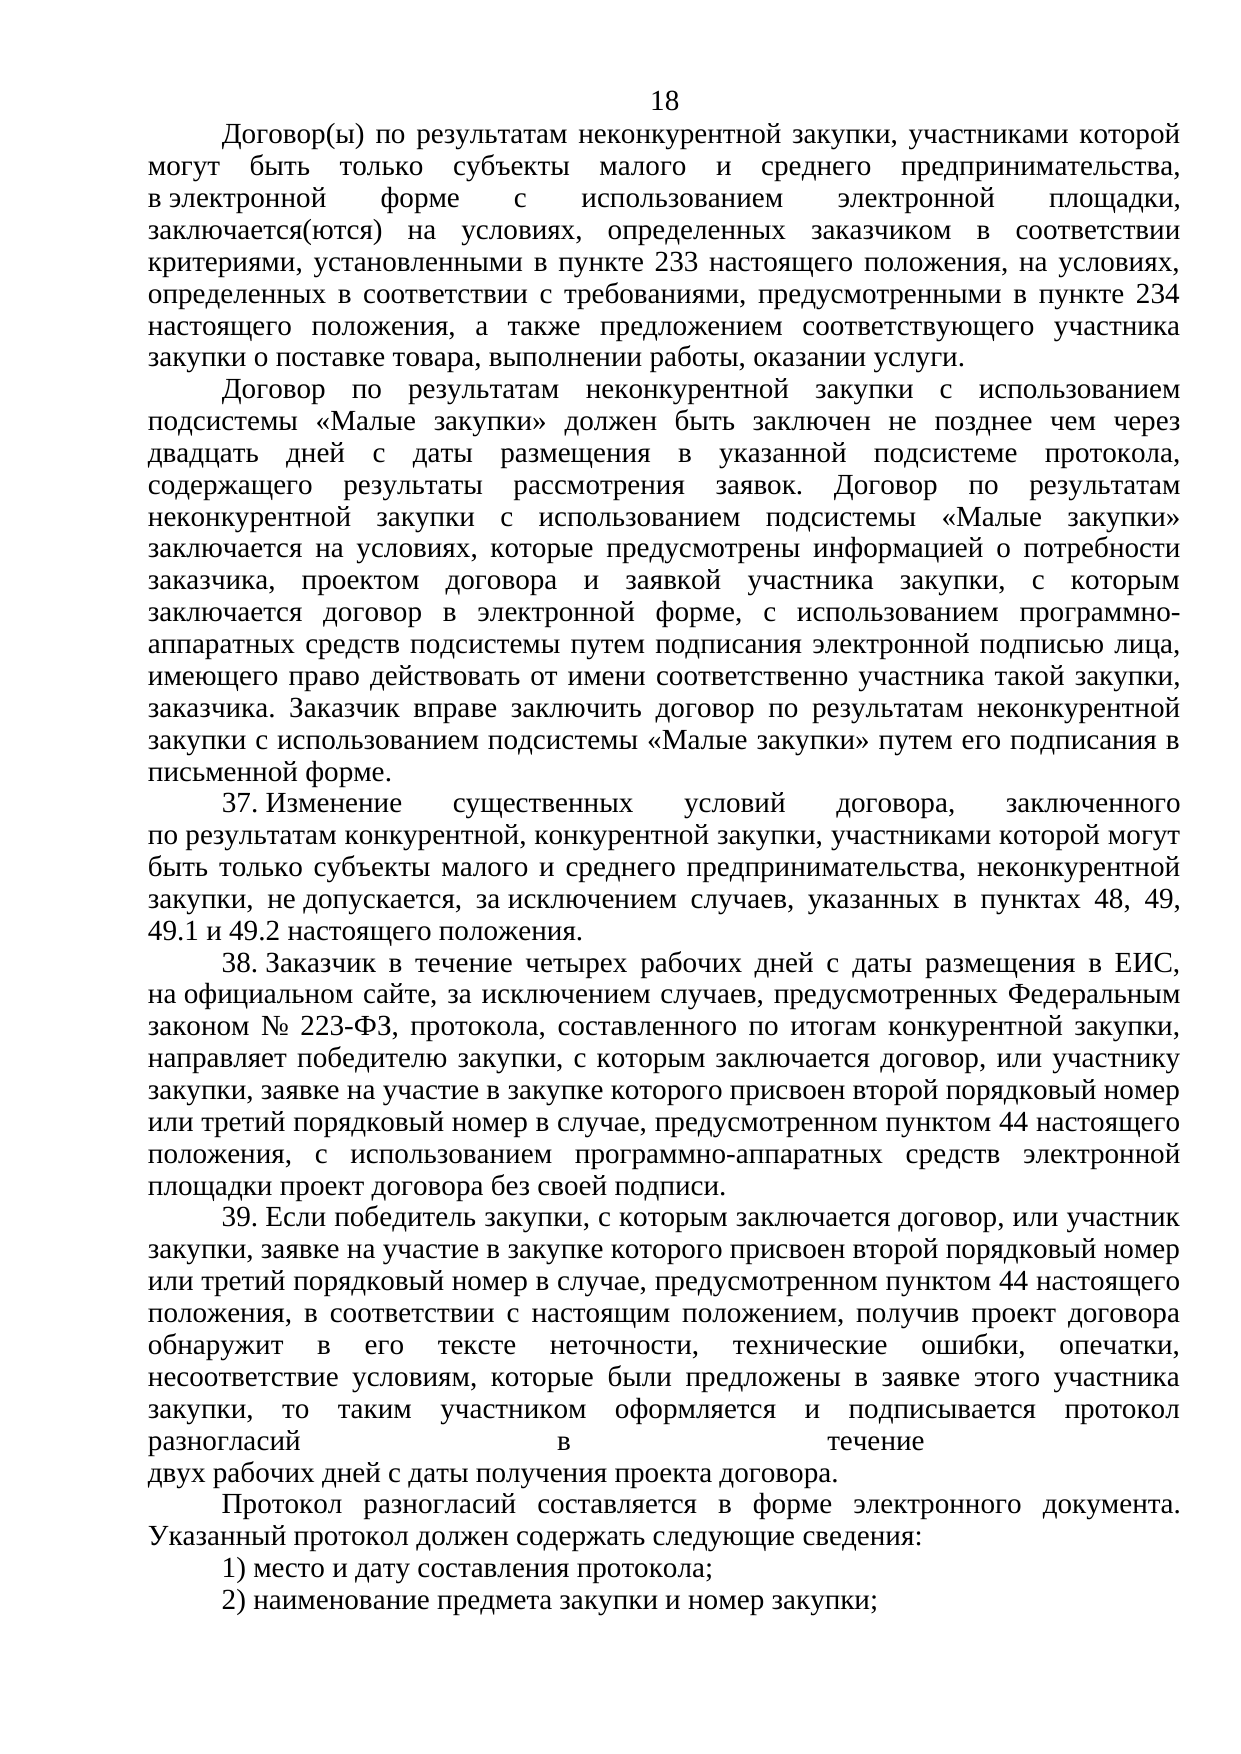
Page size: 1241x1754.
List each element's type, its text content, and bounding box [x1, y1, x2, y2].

text 38. Заказчик в течение четырех рабочих дней с даты размещения в ЕИС, на официальном сайте, за исключением случаев, предусмотренных Федеральным законом № 223-ФЗ, протокола, составленного по итогам конкурентной закупки, направляет победителю закупки, с которым заключается договор, или участнику закупки, заявке на участие в закупке которого присвоен второй порядковый номер или третий порядковый номер в случае, предусмотренном пунктом 44 настоящего положения, с использованием программно-аппаратных средств электронной площадки проект договора без своей подписи. [148, 947, 1181, 1201]
text 39. Если победитель закупки, с которым заключается договор, или участник закупки, заявке на участие в закупке которого присвоен второй порядковый номер или третий порядковый номер в случае, предусмотренном пунктом 44 настоящего положения, в соответствии с настоящим положением, получив проект договора обнаружит в его тексте неточности, технические ошибки, опечатки, несоответствие условиям, которые были предложены в заявке этого участника закупки, то таким участником оформляется и подписывается протокол разногласий в течение двух рабочих дней с даты получения проекта договора. [148, 1201, 1181, 1488]
text 2) наименование предмета закупки и номер закупки; [148, 1584, 1181, 1615]
text 37. Изменение существенных условий договора, заключенного по результатам конкурентной, конкурентной закупки, участниками которой могут быть только субъекты малого и среднего предпринимательства, неконкурентной закупки, не допускается, за исключением случаев, указанных в пунктах 48, 49, 49.1 и 49.2 настоящего положения. [148, 787, 1181, 947]
text Договор по результатам неконкурентной закупки с использованием подсистемы «Малые закупки» должен быть заключен не позднее чем через двадцать дней с даты размещения в указанной подсистеме протокола, содержащего результаты рассмотрения заявок. Договор по результатам неконкурентной закупки с использованием подсистемы «Малые закупки» заключается на условиях, которые предусмотрены информацией о потребности заказчика, проектом договора и заявкой участника закупки, с которым заключается договор в электронной форме, с использованием программно-аппаратных средств подсистемы путем подписания электронной подписью лица, имеющего право действовать от имени соответственно участника такой закупки, заказчика. Заказчик вправе заключить договор по результатам неконкурентной закупки с использованием подсистемы «Малые закупки» путем его подписания в письменной форме. [148, 373, 1181, 787]
text 1) место и дату составления протокола; [148, 1552, 1181, 1584]
text Договор(ы) по результатам неконкурентной закупки, участниками которой могут быть только субъекты малого и среднего предпринимательства, в электронной форме с использованием электронной площадки, заключается(ются) на условиях, определенных заказчиком в соответствии критериями, установленными в пункте 233 настоящего положения, на условиях, определенных в соответствии с требованиями, предусмотренными в пункте 234 настоящего положения, а также предложением соответствующего участника закупки о поставке товара, выполнении работы, оказании услуги. [148, 118, 1181, 373]
text Протокол разногласий составляется в форме электронного документа. Указанный протокол должен содержать следующие сведения: [148, 1488, 1181, 1552]
